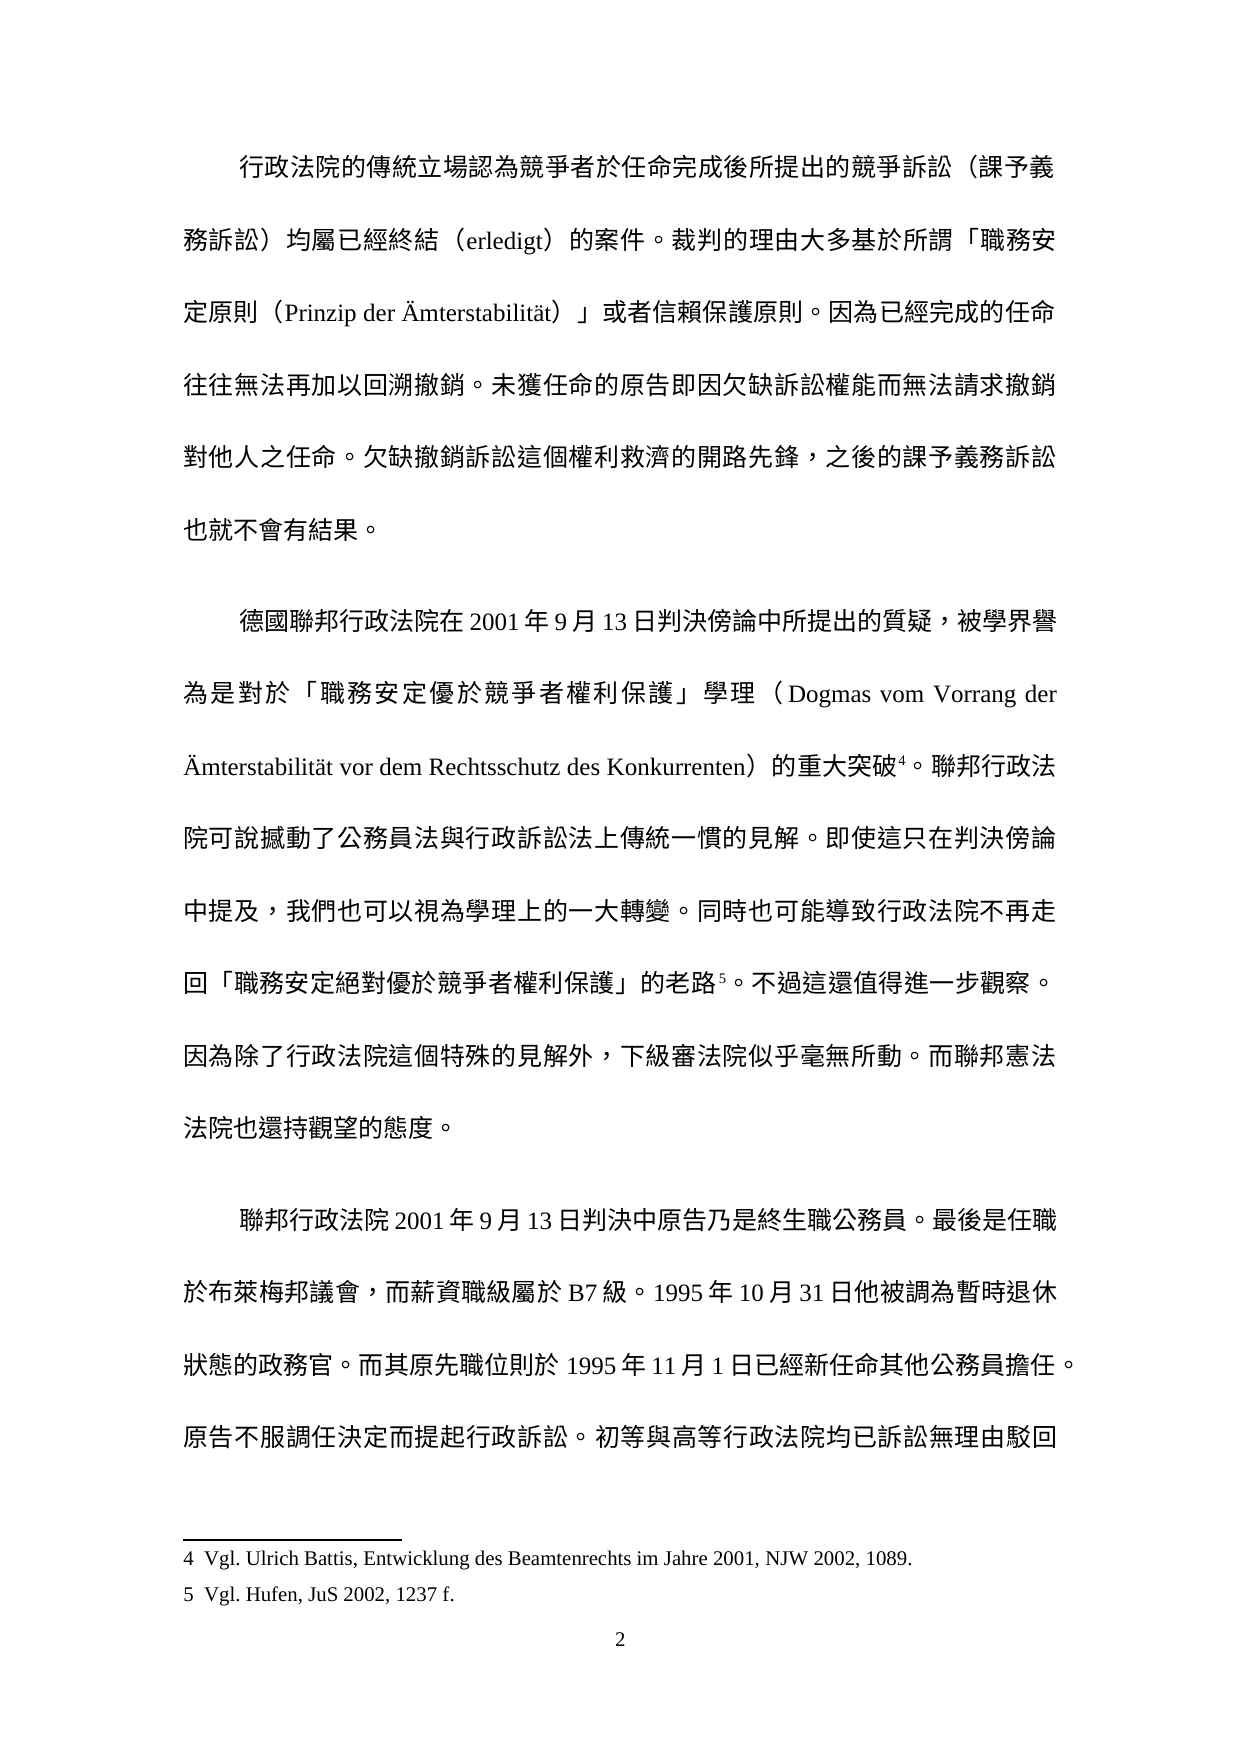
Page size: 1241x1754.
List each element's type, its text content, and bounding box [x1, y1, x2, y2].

text Vgl. Hufen, JuS 2002, 1237 f. [183, 1582, 1057, 1606]
text 德國聯邦行政法院在2001年9月13日判決傍論中所提出的質疑，被學界譽為是對於「職務安定優於競爭者權利保護」學理（Dogmas vom Vorrang der Ämterstabilität vor dem Rechtsschutz des Konkurrenten）的重大突破。聯邦行政法院可說撼動了公務員法與行政訴訟法上傳統一慣的見解。即使這只在判決傍論中提及，我們也可以視為學理上的一大轉變。同時也可能導致行政法院不再走回「職務安定絕對優於競爭者權利保護」的老路。不過這還值得進一步觀察。因為除了行政法院這個特殊的見解外，下級審法院似乎毫無所動。而聯邦憲法法院也還持觀望的態度。 [183, 601, 1057, 1145]
text 行政法院的傳統立場認為競爭者於任命完成後所提出的競爭訴訟（課予義務訴訟）均屬已經終結（erledigt）的案件。裁判的理由大多基於所謂「職務安定原則（Prinzip der Ämterstabilität）」或者信賴保護原則。因為已經完成的任命往往無法再加以回溯撤銷。未獲任命的原告即因欠缺訴訟權能而無法請求撤銷對他人之任命。欠缺撤銷訴訟這個權利救濟的開路先鋒，之後的課予義務訴訟也就不會有結果。 [183, 148, 1057, 546]
text 聯邦行政法院2001年9月13日判決中原告乃是終生職公務員。最後是任職於布萊梅邦議會，而薪資職級屬於B7級。1995年10月31日他被調為暫時退休狀態的政務官。而其原先職位則於1995年11月1日已經新任命其他公務員擔任。原告不服調任決定而提起行政訴訟。初等與高等行政法院均已訴訟無理由駁回原告之訴。因為在職位從新派任後，原告訴訟希望這個職位從新騰出而提出的訴訟目的已經不可能再加以實現。不過最高行政法院並不同意這個理由。反而進一步審查調職決定的合法性。不過最終還是判定此一調職決定並不違法。判決原告之訴無理由。 [183, 1200, 1057, 1454]
text Vgl. Ulrich Battis, Entwicklung des Beamtenrechts im Jahre 2001, NJW 2002, 1089. [183, 1546, 1057, 1570]
